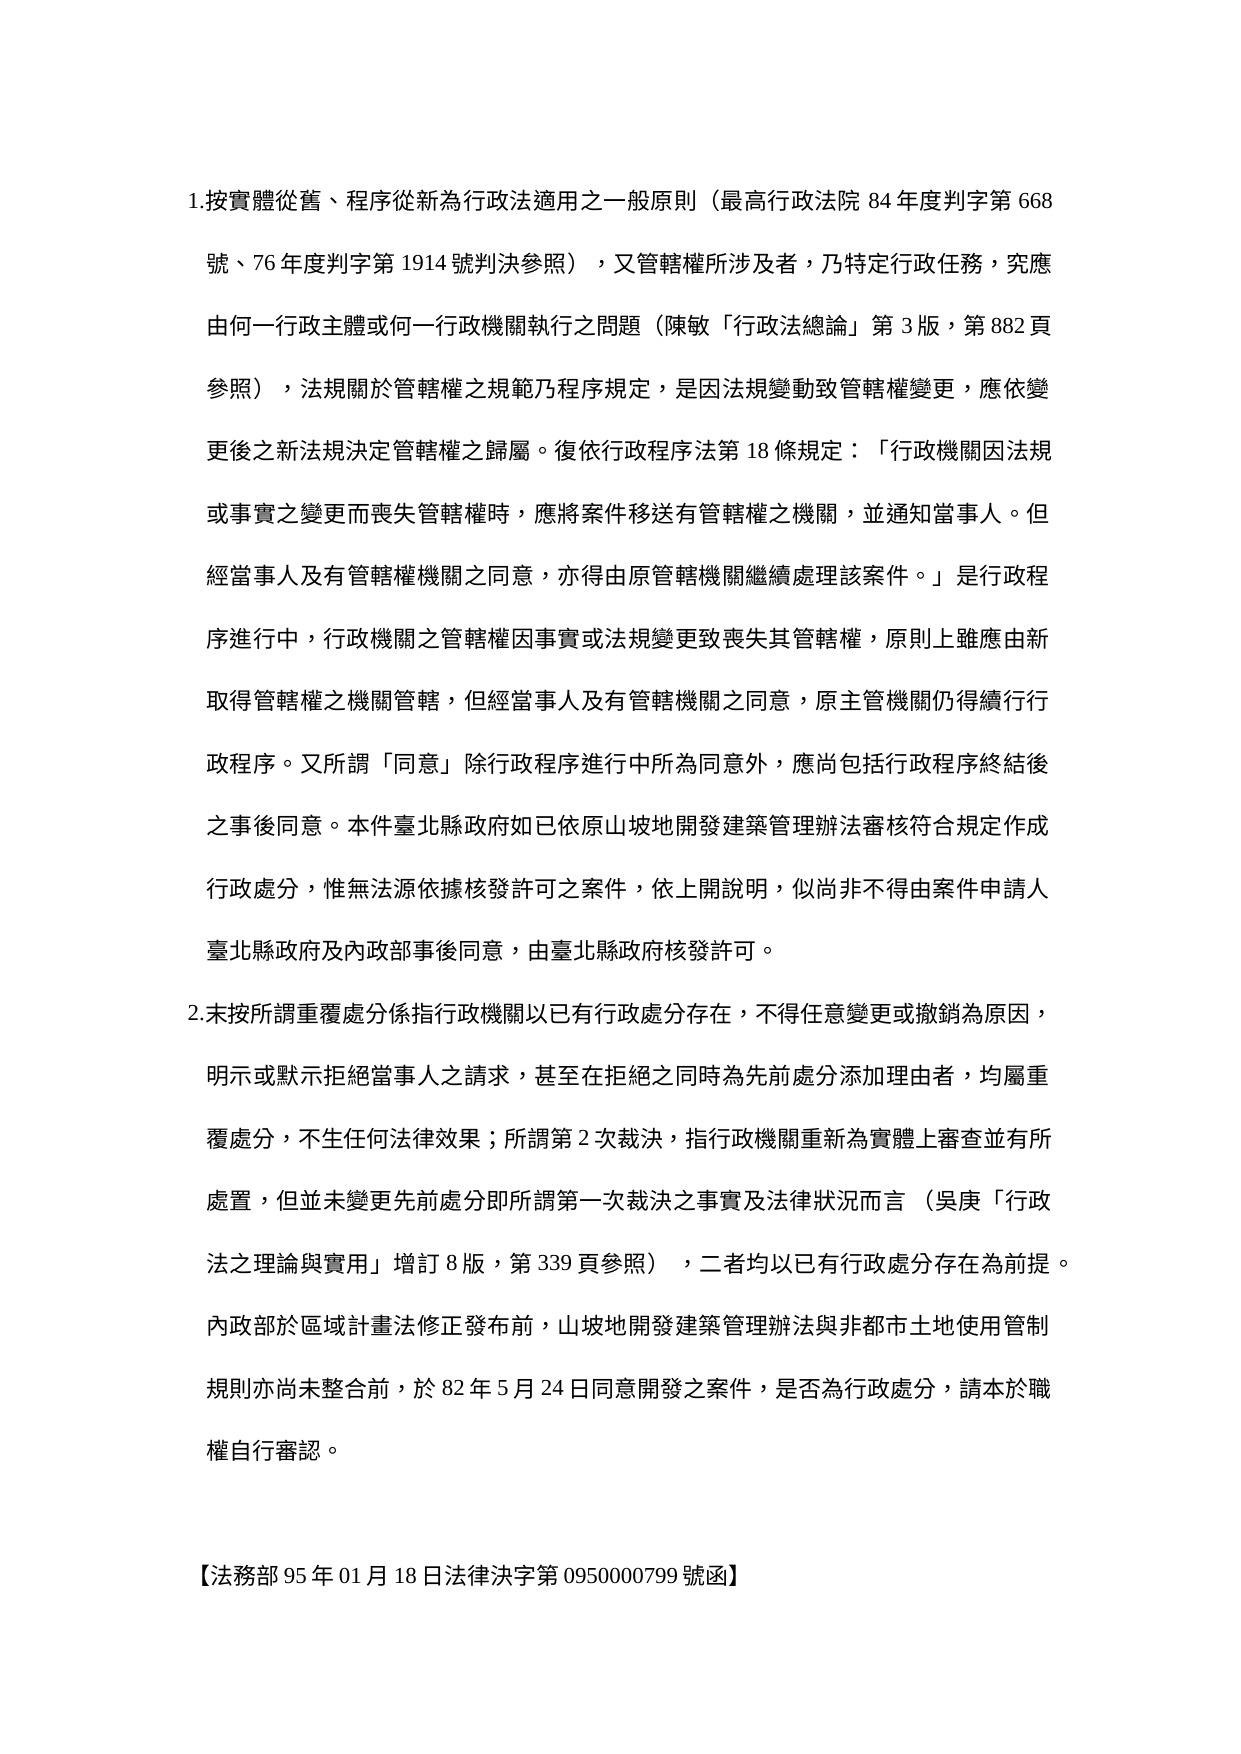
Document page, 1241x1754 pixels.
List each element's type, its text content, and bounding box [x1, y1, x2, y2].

text 2.末按所謂重覆處分係指行政機關以已有行政處分存在，不得任意變更或撤銷為原因，明示或默示拒絕當事人之請求，甚至在拒絕之同時為先前處分添加理由者，均屬重覆處分，不生任何法律效果；所謂第2次裁決，指行政機關重新為實體上審查並有所處置，但並未變更先前處分即所謂第一次裁決之事實及法律狀況而言 （吳庚「行政法之理論與實用」增訂8版，第339頁參照） ，二者均以已有行政處分存在為前提。內政部於區域計畫法修正發布前，山坡地開發建築管理辦法與非都市土地使用管制規則亦尚未整合前，於82年5月24日同意開發之案件，是否為行政處分，請本於職權自行審認。 [187, 971, 1053, 1471]
text 【法務部95年01月18日法律決字第0950000799號函】 [187, 1533, 1053, 1596]
text 1.按實體從舊、程序從新為行政法適用之一般原則（最高行政法院84年度判字第668號、76年度判字第1914號判決參照），又管轄權所涉及者，乃特定行政任務，究應由何一行政主體或何一行政機關執行之問題（陳敏「行政法總論」第3版，第882頁參照），法規關於管轄權之規範乃程序規定，是因法規變動致管轄權變更，應依變更後之新法規決定管轄權之歸屬。復依行政程序法第18條規定：「行政機關因法規或事實之變更而喪失管轄權時，應將案件移送有管轄權之機關，並通知當事人。但經當事人及有管轄權機關之同意，亦得由原管轄機關繼續處理該案件。」是行政程序進行中，行政機關之管轄權因事實或法規變更致喪失其管轄權，原則上雖應由新取得管轄權之機關管轄，但經當事人及有管轄機關之同意，原主管機關仍得續行行政程序。又所謂「同意」除行政程序進行中所為同意外，應尚包括行政程序終結後之事後同意。本件臺北縣政府如已依原山坡地開發建築管理辦法審核符合規定作成行政處分，惟無法源依據核發許可之案件，依上開說明，似尚非不得由案件申請人、臺北縣政府及內政部事後同意，由臺北縣政府核發許可。 [187, 158, 1053, 971]
